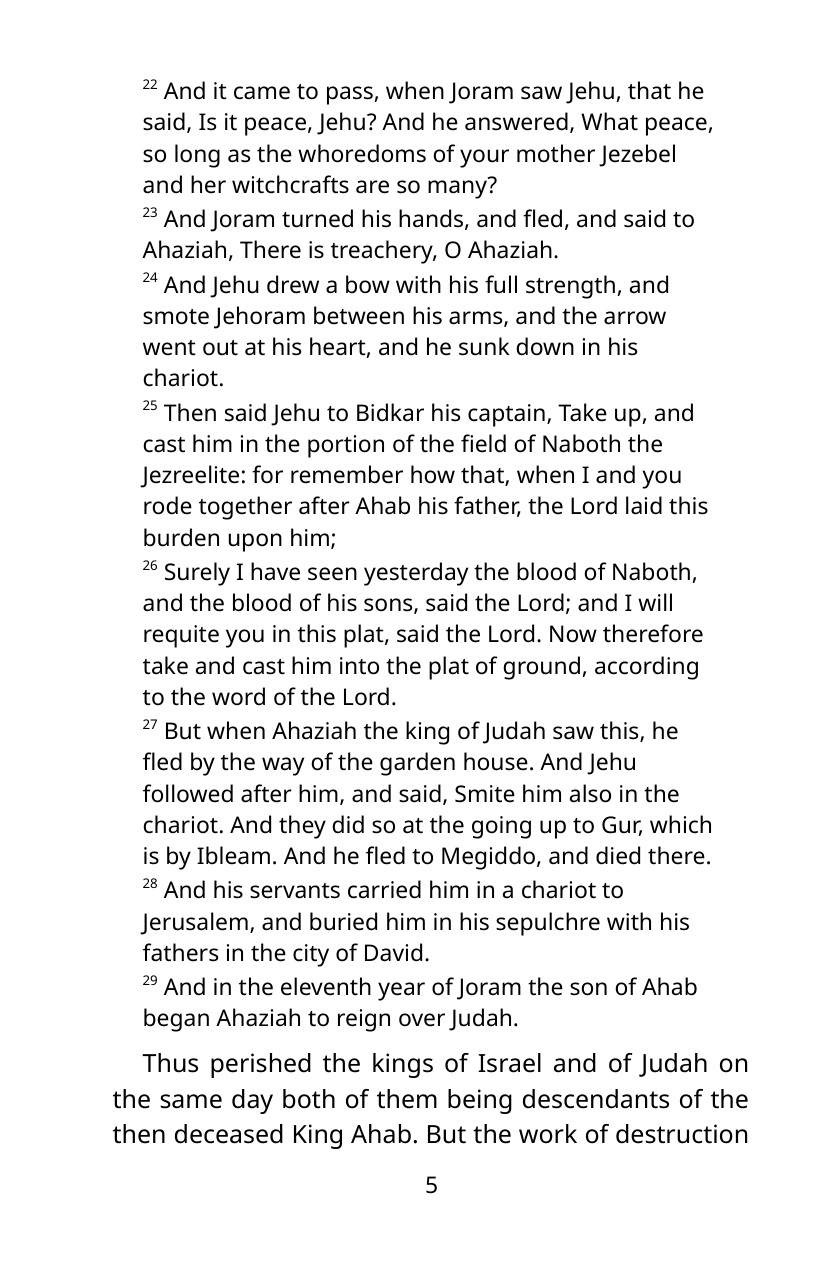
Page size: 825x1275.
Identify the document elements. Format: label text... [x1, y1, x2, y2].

text 22 And it came to pass, when Joram saw Jehu, that he said, Is it peace, Jehu? And he answered, What peace, so long as the whoredoms of your mother Jezebel and her witchcrafts are so many? [142, 75, 720, 200]
text 29 And in the eleventh year of Joram the son of Ahab began Ahaziah to reign over Judah. [142, 971, 720, 1034]
text 28 And his servants carried him in a chariot to Jerusalem, and buried him in his sepulchre with his fathers in the city of David. [142, 874, 720, 968]
text 23 And Joram turned his hands, and fled, and said to Ahaziah, There is treachery, O Ahaziah. [142, 203, 720, 266]
text 27 But when Ahaziah the king of Judah saw this, he fled by the way of the garden house. And Jehu followed after him, and said, Smite him also in the chariot. And they did so at the going up to Gur, which is by Ibleam. And he fled to Megiddo, and died there. [142, 715, 720, 871]
text 24 And Jehu drew a bow with his full strength, and smote Jehoram between his arms, and the arrow went out at his heart, and he sunk down in his chariot. [142, 268, 720, 393]
text 26 Surely I have seen yesterday the blood of Naboth, and the blood of his sons, said the Lord; and I will requite you in this plat, said the Lord. Now therefore take and cast him into the plat of ground, according to the word of the Lord. [142, 556, 720, 712]
text 25 Then said Jehu to Bidkar his captain, Take up, and cast him in the portion of the field of Naboth the Jezreelite: for remember how that, when I and you rode together after Ahab his father, the Lord laid this burden upon him; [142, 397, 720, 553]
text Thus perished the kings of Israel and of Judah on the same day both of them being descendants of the then deceased King Ahab. But the work of destruction [112, 1046, 750, 1151]
